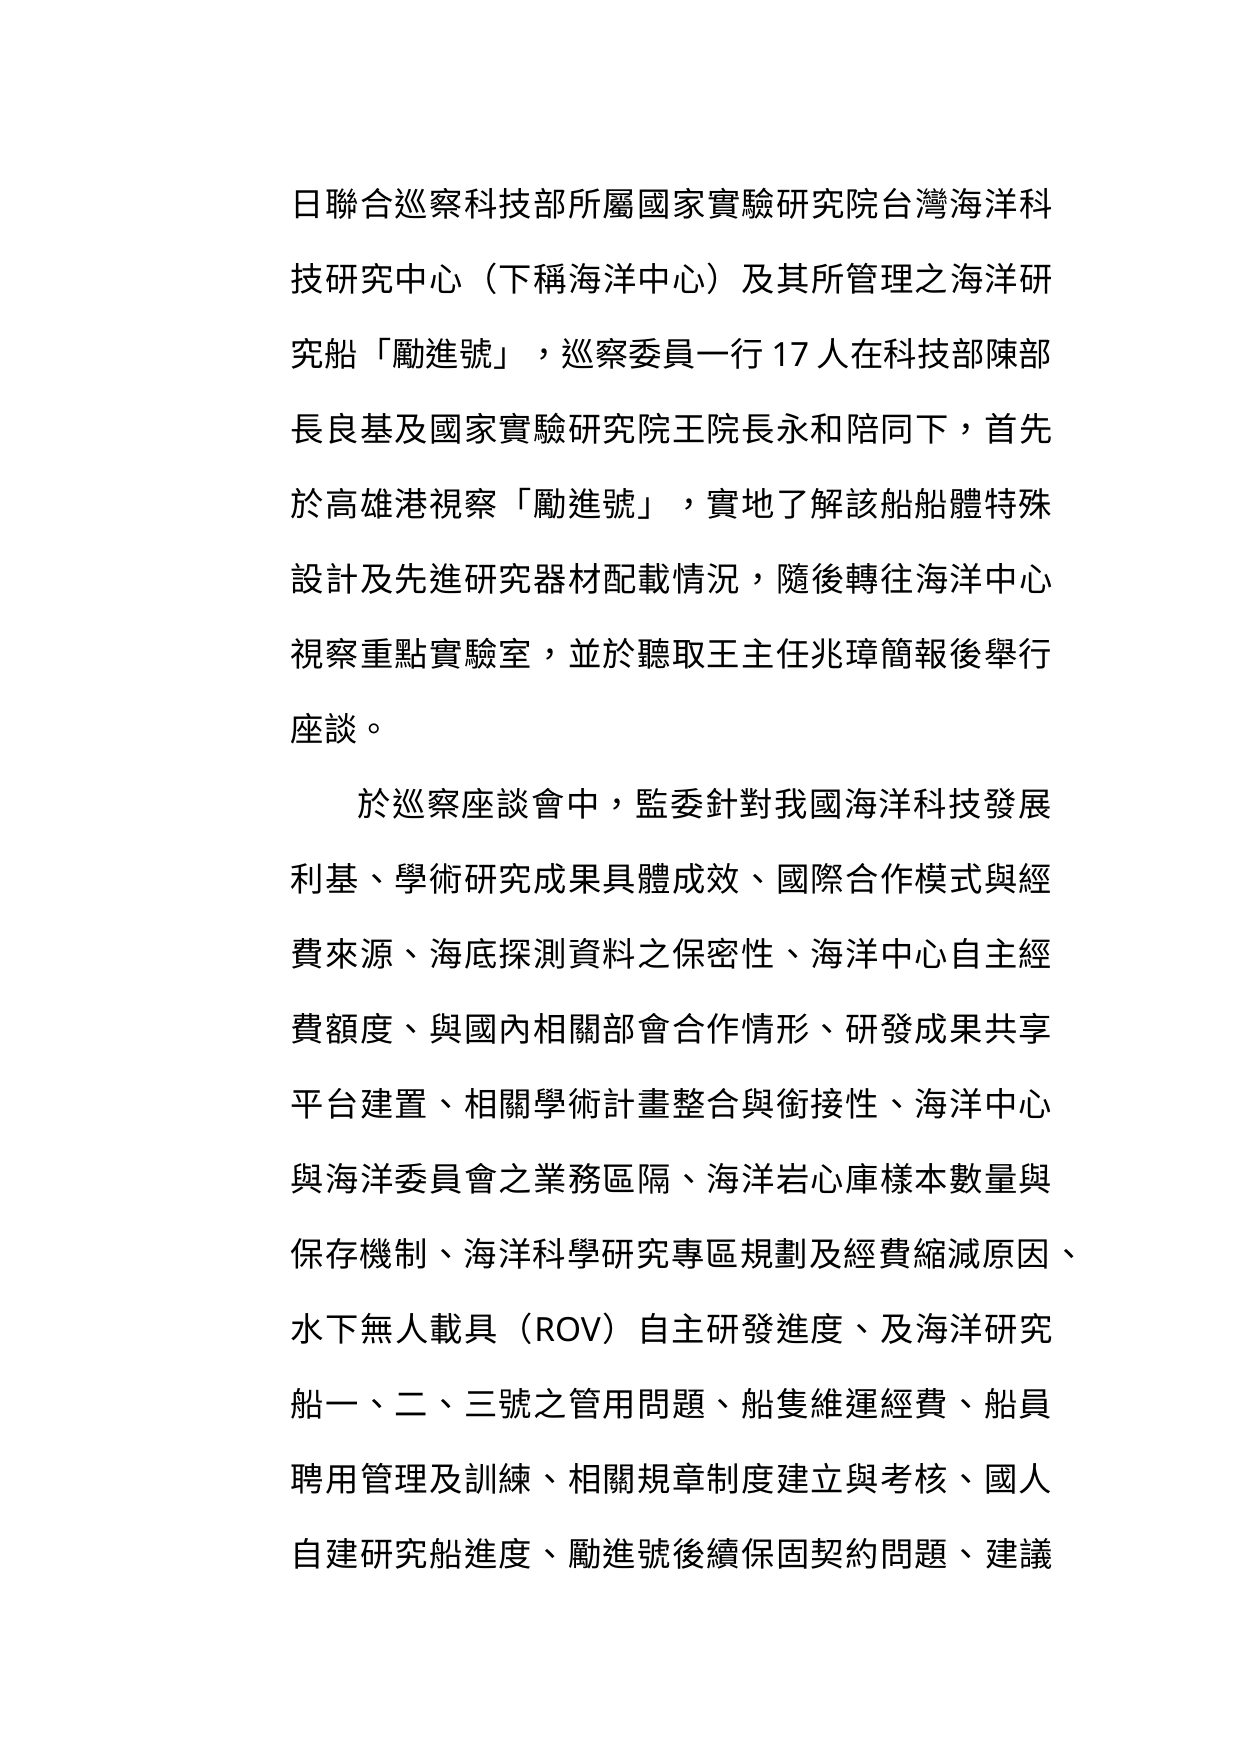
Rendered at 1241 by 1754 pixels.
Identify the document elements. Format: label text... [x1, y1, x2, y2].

text 於巡察座談會中，監委針對我國海洋科技發展利基、學術研究成果具體成效、國際合作模式與經費來源、海底探測資料之保密性、海洋中心自主經費額度、與國內相關部會合作情形、研發成果共享平台建置、相關學術計畫整合與銜接性、海洋中心與海洋委員會之業務區隔、海洋岩心庫樣本數量與保存機制、海洋科學研究專區規劃及經費縮減原因、水下無人載具（ROV）自主研發進度、及海洋研究船一、二、三號之管用問題、船隻維運經費、船員聘用管理及訓練、相關規章制度建立與考核、國人自建研究船進度、勵進號後續保固契約問題、建議與基隆海科館加強合作等提出垂詢。 [291, 764, 1053, 1589]
text 日聯合巡察科技部所屬國家實驗研究院台灣海洋科技研究中心（下稱海洋中心）及其所管理之海洋研究船「勵進號」，巡察委員一行17人在科技部陳部長良基及國家實驗研究院王院長永和陪同下，首先於高雄港視察「勵進號」，實地了解該船船體特殊設計及先進研究器材配載情況，隨後轉往海洋中心視察重點實驗室，並於聽取王主任兆璋簡報後舉行座談。 [291, 164, 1053, 764]
